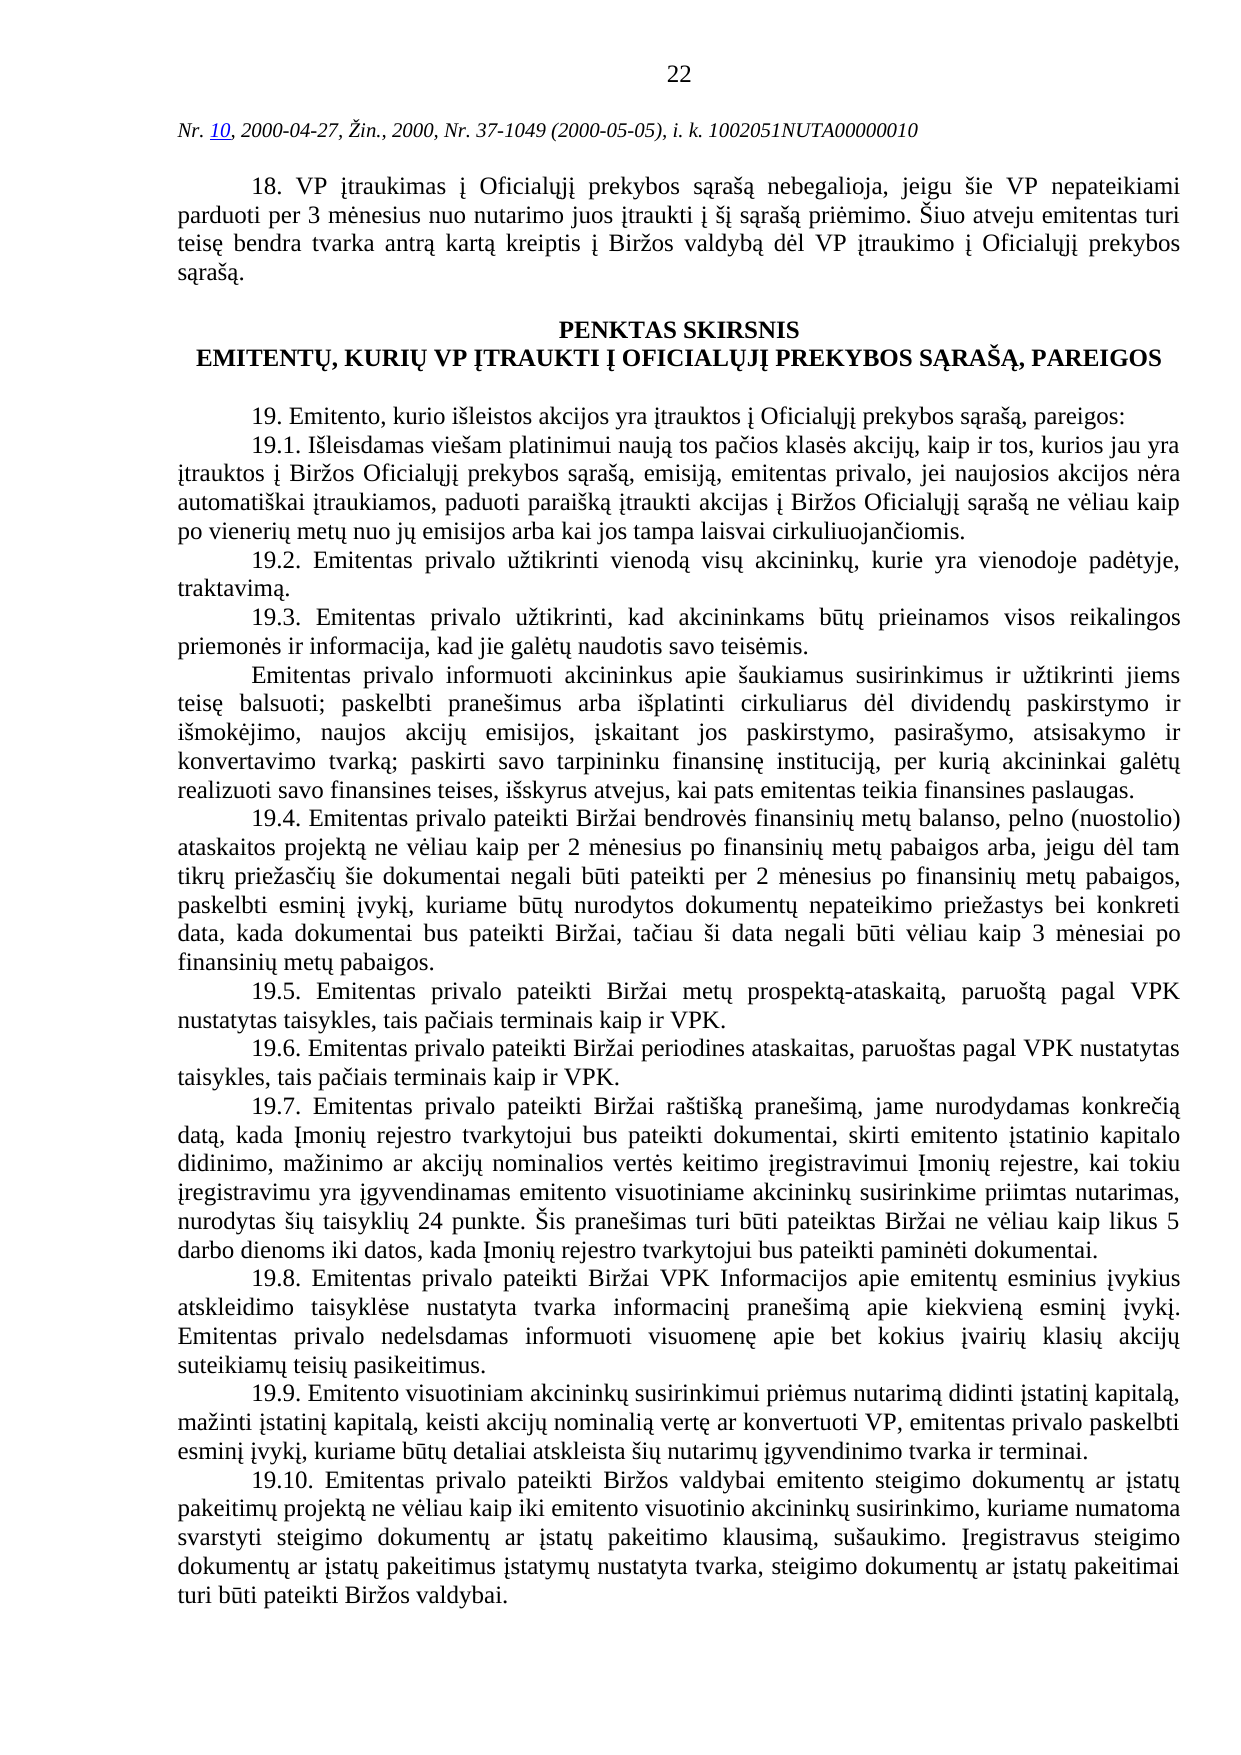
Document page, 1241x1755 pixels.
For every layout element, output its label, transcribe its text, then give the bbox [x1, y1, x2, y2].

text 19.7. Emitentas privalo pateikti Biržai raštišką pranešimą, jame nurodydamas konkrečią datą, kada Įmonių rejestro tvarkytojui bus pateikti dokumentai, skirti emitento įstatinio kapitalo didinimo, mažinimo ar akcijų nominalios vertės keitimo įregistravimui Įmonių rejestre, kai tokiu įregistravimu yra įgyvendinamas emitento visuotiniame akcininkų susirinkime priimtas nutarimas, nurodytas šių taisyklių 24 punkte. Šis pranešimas turi būti pateiktas Biržai ne vėliau kaip likus 5 darbo dienoms iki datos, kada Įmonių rejestro tvarkytojui bus pateikti paminėti dokumentai. [177, 1091, 1181, 1263]
text Nr. 10, 2000-04-27, Žin., 2000, Nr. 37-1049 (2000-05-05), i. k. 1002051NUTA00000010 [177, 118, 1181, 142]
text PENKTAS SKIRSNIS [177, 315, 1181, 343]
text 19.1. Išleisdamas viešam platinimui naują tos pačios klasės akcijų, kaip ir tos, kurios jau yra įtrauktos į Biržos Oficialųjį prekybos sąrašą, emisiją, emitentas privalo, jei naujosios akcijos nėra automatiškai įtraukiamos, paduoti paraišką įtraukti akcijas į Biržos Oficialųjį sąrašą ne vėliau kaip po vienerių metų nuo jų emisijos arba kai jos tampa laisvai cirkuliuojančiomis. [177, 430, 1181, 545]
text 18. VP įtraukimas į Oficialųjį prekybos sąrašą nebegalioja, jeigu šie VP nepateikiami parduoti per 3 mėnesius nuo nutarimo juos įtraukti į šį sąrašą priėmimo. Šiuo atveju emitentas turi teisę bendra tvarka antrą kartą kreiptis į Biržos valdybą dėl VP įtraukimo į Oficialųjį prekybos sąrašą. [177, 171, 1181, 286]
text 19.3. Emitentas privalo užtikrinti, kad akcininkams būtų prieinamos visos reikalingos priemonės ir informacija, kad jie galėtų naudotis savo teisėmis. [177, 602, 1181, 660]
text EMITENTŲ, KURIŲ VP ĮTRAUKTI Į OFICIALŲJĮ PREKYBOS SĄRAŠĄ, PAREIGOS [177, 343, 1181, 372]
text 19.4. Emitentas privalo pateikti Biržai bendrovės finansinių metų balanso, pelno (nuostolio) ataskaitos projektą ne vėliau kaip per 2 mėnesius po finansinių metų pabaigos arba, jeigu dėl tam tikrų priežasčių šie dokumentai negali būti pateikti per 2 mėnesius po finansinių metų pabaigos, paskelbti esminį įvykį, kuriame būtų nurodytos dokumentų nepateikimo priežastys bei konkreti data, kada dokumentai bus pateikti Biržai, tačiau ši data negali būti vėliau kaip 3 mėnesiai po finansinių metų pabaigos. [177, 803, 1181, 976]
text 19.6. Emitentas privalo pateikti Biržai periodines ataskaitas, paruoštas pagal VPK nustatytas taisykles, tais pačiais terminais kaip ir VPK. [177, 1033, 1181, 1091]
text 19.10. Emitentas privalo pateikti Biržos valdybai emitento steigimo dokumentų ar įstatų pakeitimų projektą ne vėliau kaip iki emitento visuotinio akcininkų susirinkimo, kuriame numatoma svarstyti steigimo dokumentų ar įstatų pakeitimo klausimą, sušaukimo. Įregistravus steigimo dokumentų ar įstatų pakeitimus įstatymų nustatyta tvarka, steigimo dokumentų ar įstatų pakeitimai turi būti pateikti Biržos valdybai. [177, 1465, 1181, 1608]
text 19.2. Emitentas privalo užtikrinti vienodą visų akcininkų, kurie yra vienodoje padėtyje, traktavimą. [177, 545, 1181, 602]
text Emitentas privalo informuoti akcininkus apie šaukiamus susirinkimus ir užtikrinti jiems teisę balsuoti; paskelbti pranešimus arba išplatinti cirkuliarus dėl dividendų paskirstymo ir išmokėjimo, naujos akcijų emisijos, įskaitant jos paskirstymo, pasirašymo, atsisakymo ir konvertavimo tvarką; paskirti savo tarpininku finansinę instituciją, per kurią akcininkai galėtų realizuoti savo finansines teises, išskyrus atvejus, kai pats emitentas teikia finansines paslaugas. [177, 660, 1181, 803]
text 19.5. Emitentas privalo pateikti Biržai metų prospektą-ataskaitą, paruoštą pagal VPK nustatytas taisykles, tais pačiais terminais kaip ir VPK. [177, 976, 1181, 1033]
text 19. Emitento, kurio išleistos akcijos yra įtrauktos į Oficialųjį prekybos sąrašą, pareigos: [177, 401, 1181, 430]
text 19.8. Emitentas privalo pateikti Biržai VPK Informacijos apie emitentų esminius įvykius atskleidimo taisyklėse nustatyta tvarka informacinį pranešimą apie kiekvieną esminį įvykį. Emitentas privalo nedelsdamas informuoti visuomenę apie bet kokius įvairių klasių akcijų suteikiamų teisių pasikeitimus. [177, 1263, 1181, 1378]
text 19.9. Emitento visuotiniam akcininkų susirinkimui priėmus nutarimą didinti įstatinį kapitalą, mažinti įstatinį kapitalą, keisti akcijų nominalią vertę ar konvertuoti VP, emitentas privalo paskelbti esminį įvykį, kuriame būtų detaliai atskleista šių nutarimų įgyvendinimo tvarka ir terminai. [177, 1378, 1181, 1465]
